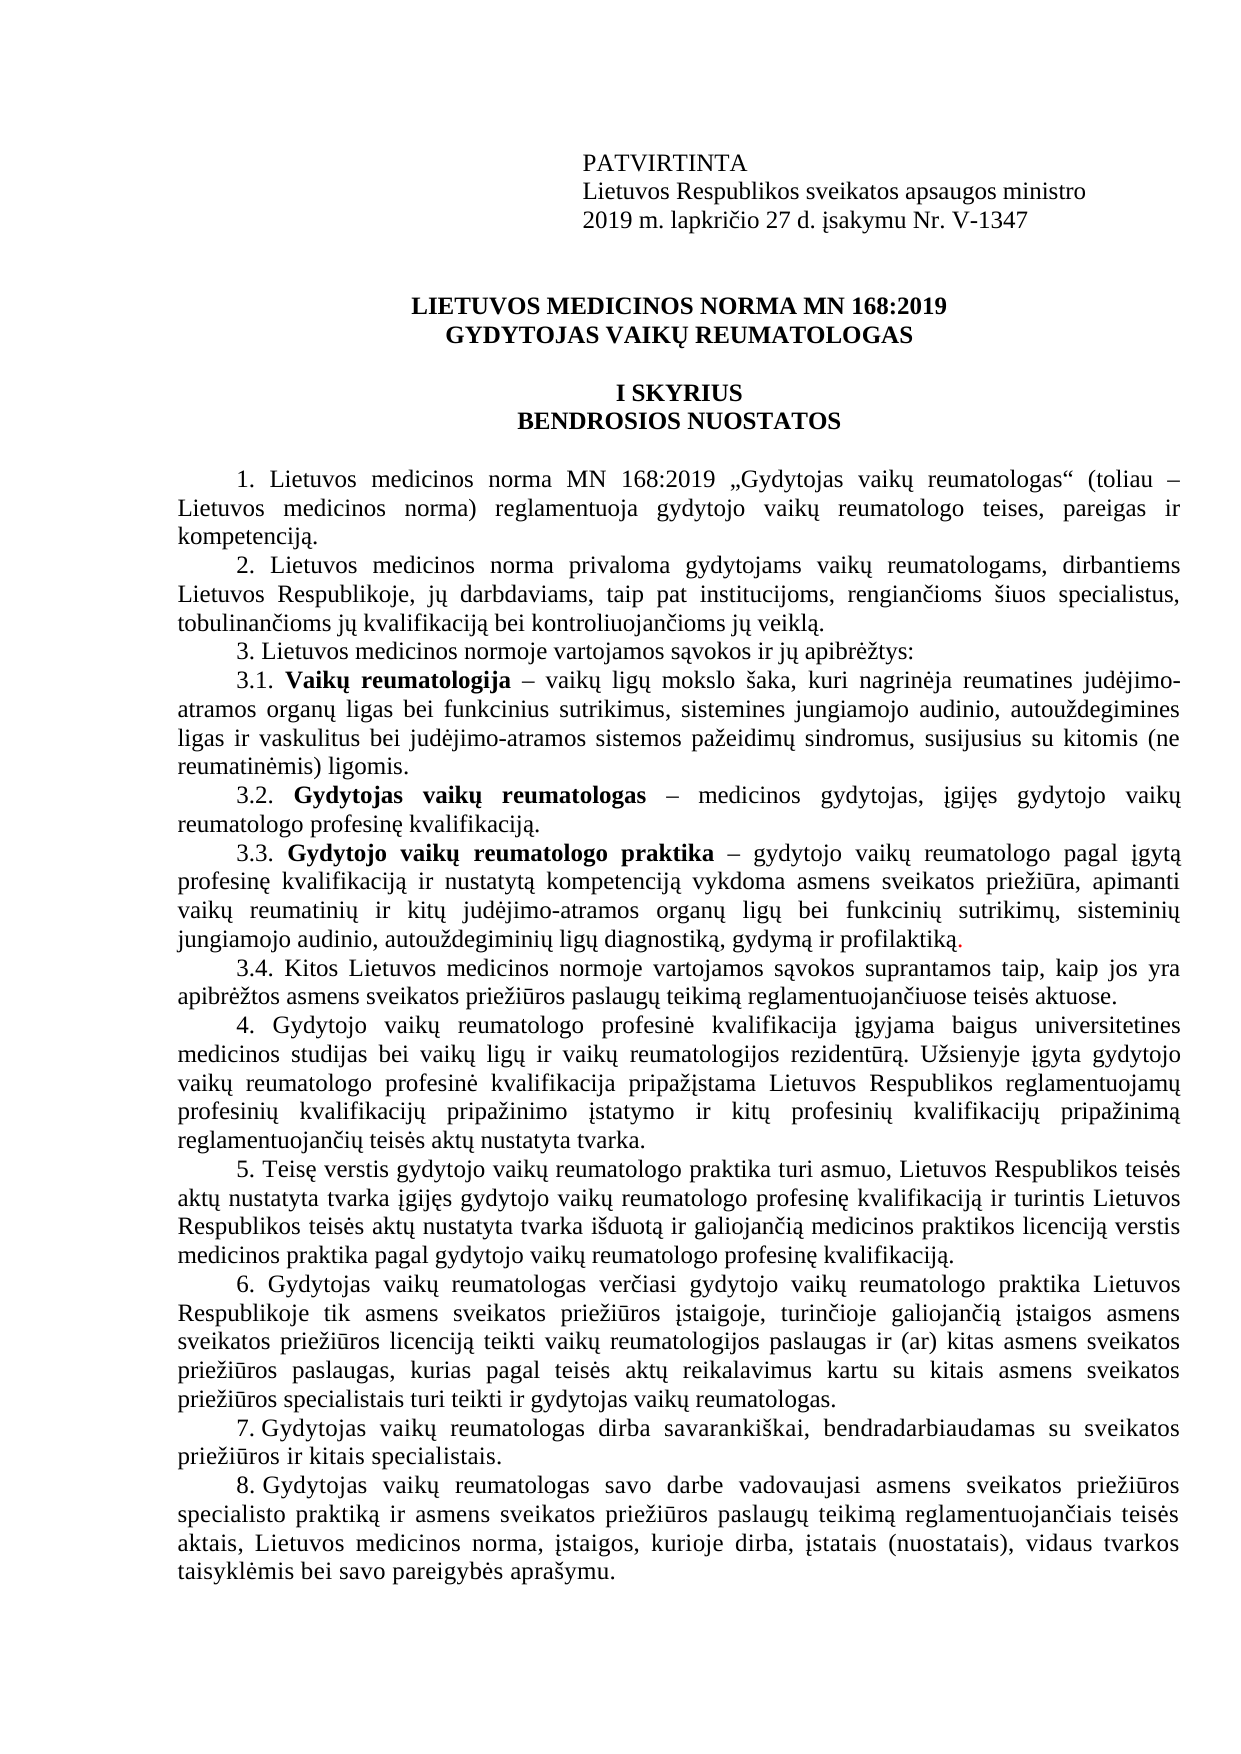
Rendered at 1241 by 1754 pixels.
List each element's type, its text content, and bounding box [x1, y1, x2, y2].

text Lietuvos Respublikos sveikatos apsaugos ministro [582, 176, 1181, 205]
text 3.3. Gydytojo vaikų reumatologo praktika – gydytojo vaikų reumatologo pagal įgytą profesinę kvalifikaciją ir nustatytą kompetenciją vykdoma asmens sveikatos priežiūra, apimanti vaikų reumatinių ir kitų judėjimo-atramos organų ligų bei funkcinių sutrikimų, sisteminių jungiamojo audinio, autouždegiminių ligų diagnostiką, gydymą ir profilaktiką. [177, 838, 1181, 953]
text 8. Gydytojas vaikų reumatologas savo darbe vadovaujasi asmens sveikatos priežiūros specialisto praktiką ir asmens sveikatos priežiūros paslaugų teikimą reglamentuojančiais teisės aktais, Lietuvos medicinos norma, įstaigos, kurioje dirba, įstatais (nuostatais), vidaus tvarkos taisyklėmis bei savo pareigybės aprašymu. [177, 1470, 1181, 1585]
text 3.1. Vaikų reumatologija – vaikų ligų mokslo šaka, kuri nagrinėja reumatines judėjimo-atramos organų ligas bei funkcinius sutrikimus, sistemines jungiamojo audinio, autouždegimines ligas ir vaskulitus bei judėjimo-atramos sistemos pažeidimų sindromus, susijusius su kitomis (ne reumatinėmis) ligomis. [177, 665, 1181, 780]
text GYDYTOJAS VAIKŲ REUMATOLOGAS [177, 320, 1181, 349]
text PATVIRTINTA [582, 148, 1181, 176]
text 7. Gydytojas vaikų reumatologas dirba savarankiškai, bendradarbiaudamas su sveikatos priežiūros ir kitais specialistais. [177, 1413, 1181, 1470]
text 2019 m. lapkričio 27 d. įsakymu Nr. V-1347 [582, 205, 1181, 234]
text BENDROSIOS NUOSTATOS [177, 406, 1181, 435]
text 2. Lietuvos medicinos norma privaloma gydytojams vaikų reumatologams, dirbantiems Lietuvos Respublikoje, jų darbdaviams, taip pat institucijoms, rengiančioms šiuos specialistus, tobulinančioms jų kvalifikaciją bei kontroliuojančioms jų veiklą. [177, 550, 1181, 636]
text 5. Teisę verstis gydytojo vaikų reumatologo praktika turi asmuo, Lietuvos Respublikos teisės aktų nustatyta tvarka įgijęs gydytojo vaikų reumatologo profesinę kvalifikaciją ir turintis Lietuvos Respublikos teisės aktų nustatyta tvarka išduotą ir galiojančią medicinos praktikos licenciją verstis medicinos praktika pagal gydytojo vaikų reumatologo profesinę kvalifikaciją. [177, 1154, 1181, 1269]
text 3. Lietuvos medicinos normoje vartojamos sąvokos ir jų apibrėžtys: [236, 636, 1181, 665]
text LIETUVOS MEDICINOS NORMA MN 168:2019 [177, 291, 1181, 320]
text 3.4. Kitos Lietuvos medicinos normoje vartojamos sąvokos suprantamos taip, kaip jos yra apibrėžtos asmens sveikatos priežiūros paslaugų teikimą reglamentuojančiuose teisės aktuose. [177, 953, 1181, 1010]
text I SKYRIUS [177, 378, 1181, 406]
text 4. Gydytojo vaikų reumatologo profesinė kvalifikacija įgyjama baigus universitetines medicinos studijas bei vaikų ligų ir vaikų reumatologijos rezidentūrą. Užsienyje įgyta gydytojo vaikų reumatologo profesinė kvalifikacija pripažįstama Lietuvos Respublikos reglamentuojamų profesinių kvalifikacijų pripažinimo įstatymo ir kitų profesinių kvalifikacijų pripažinimą reglamentuojančių teisės aktų nustatyta tvarka. [177, 1010, 1181, 1154]
text 1. Lietuvos medicinos norma MN 168:2019 „Gydytojas vaikų reumatologas“ (toliau – Lietuvos medicinos norma) reglamentuoja gydytojo vaikų reumatologo teises, pareigas ir kompetenciją. [177, 464, 1181, 550]
text 3.2. Gydytojas vaikų reumatologas – medicinos gydytojas, įgijęs gydytojo vaikų reumatologo profesinę kvalifikaciją. [177, 780, 1181, 838]
text 6. Gydytojas vaikų reumatologas verčiasi gydytojo vaikų reumatologo praktika Lietuvos Respublikoje tik asmens sveikatos priežiūros įstaigoje, turinčioje galiojančią įstaigos asmens sveikatos priežiūros licenciją teikti vaikų reumatologijos paslaugas ir (ar) kitas asmens sveikatos priežiūros paslaugas, kurias pagal teisės aktų reikalavimus kartu su kitais asmens sveikatos priežiūros specialistais turi teikti ir gydytojas vaikų reumatologas. [177, 1269, 1181, 1413]
